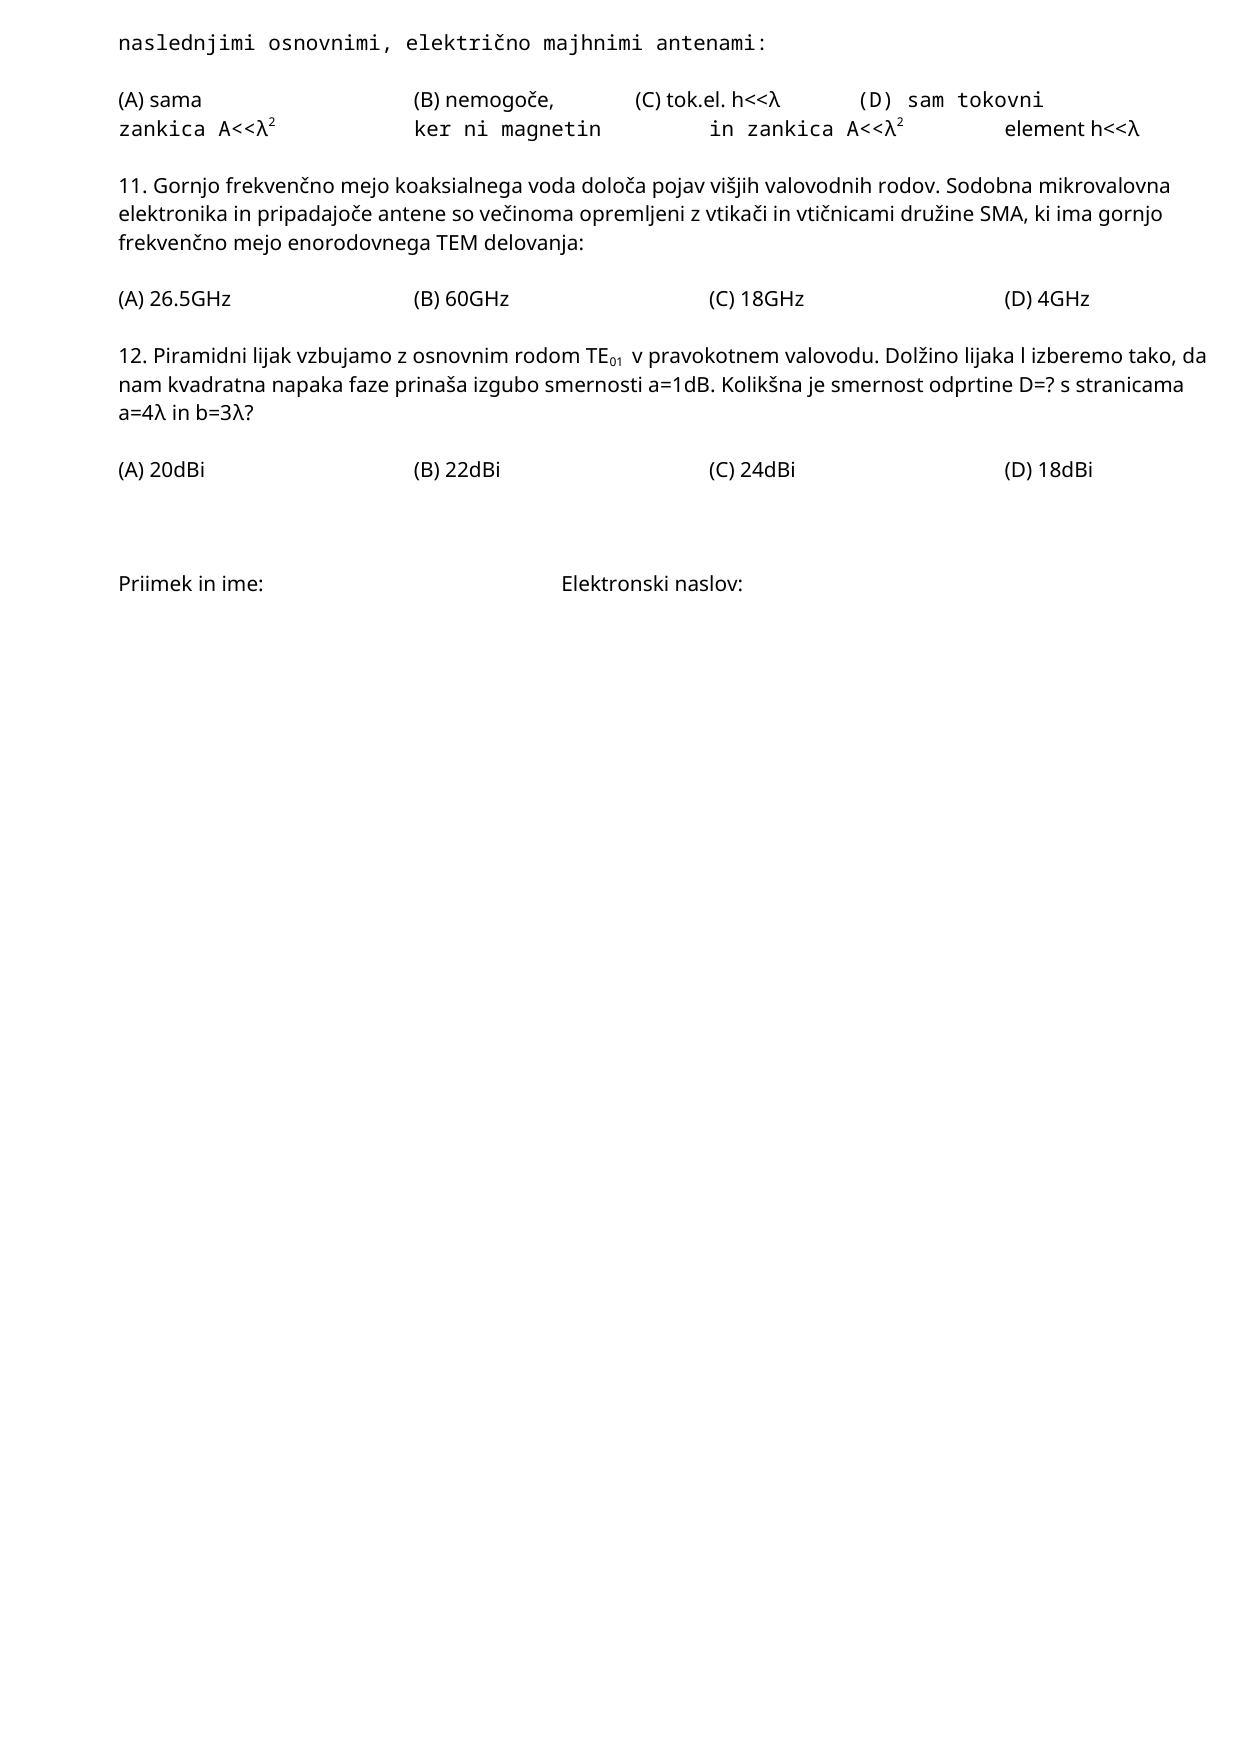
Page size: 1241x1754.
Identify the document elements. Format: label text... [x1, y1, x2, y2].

text (A) 26.5GHz (B) 60GHz (C) 18GHz (D) 4GHz [118, 284, 1212, 313]
text (A) sama (B) nemogoče, (C) tok.el. h<<λ (D) sam tokovni [118, 85, 1212, 114]
text Priimek in ime: Elektronski naslov: [118, 569, 1212, 597]
text (A) 20dBi (B) 22dBi (C) 24dBi (D) 18dBi [118, 455, 1212, 483]
text 12. Piramidni lijak vzbujamo z osnovnim rodom TE01 v pravokotnem valovodu. Dolžino lijaka l izberemo tako, da nam kvadratna napaka faze prinaša izgubo smernosti a=1dB. Kolikšna je smernost odprtine D=? s stranicama a=4λ in b=3λ? [118, 341, 1212, 427]
text 11. Gornjo frekvenčno mejo koaksialnega voda določa pojav višjih valovodnih rodov. Sodobna mikrovalovna elektronika in pripadajoče antene so večinoma opremljeni z vtikači in vtičnicami družine SMA, ki ima gornjo frekvenčno mejo enorodovnega TEM delovanja: [118, 171, 1212, 256]
text zankica A<<λ2 ker ni magnetin in zankica A<<λ2 element h<<λ [118, 114, 1212, 142]
text naslednjimi osnovnimi, električno majhnimi antenami: [118, 28, 1212, 57]
